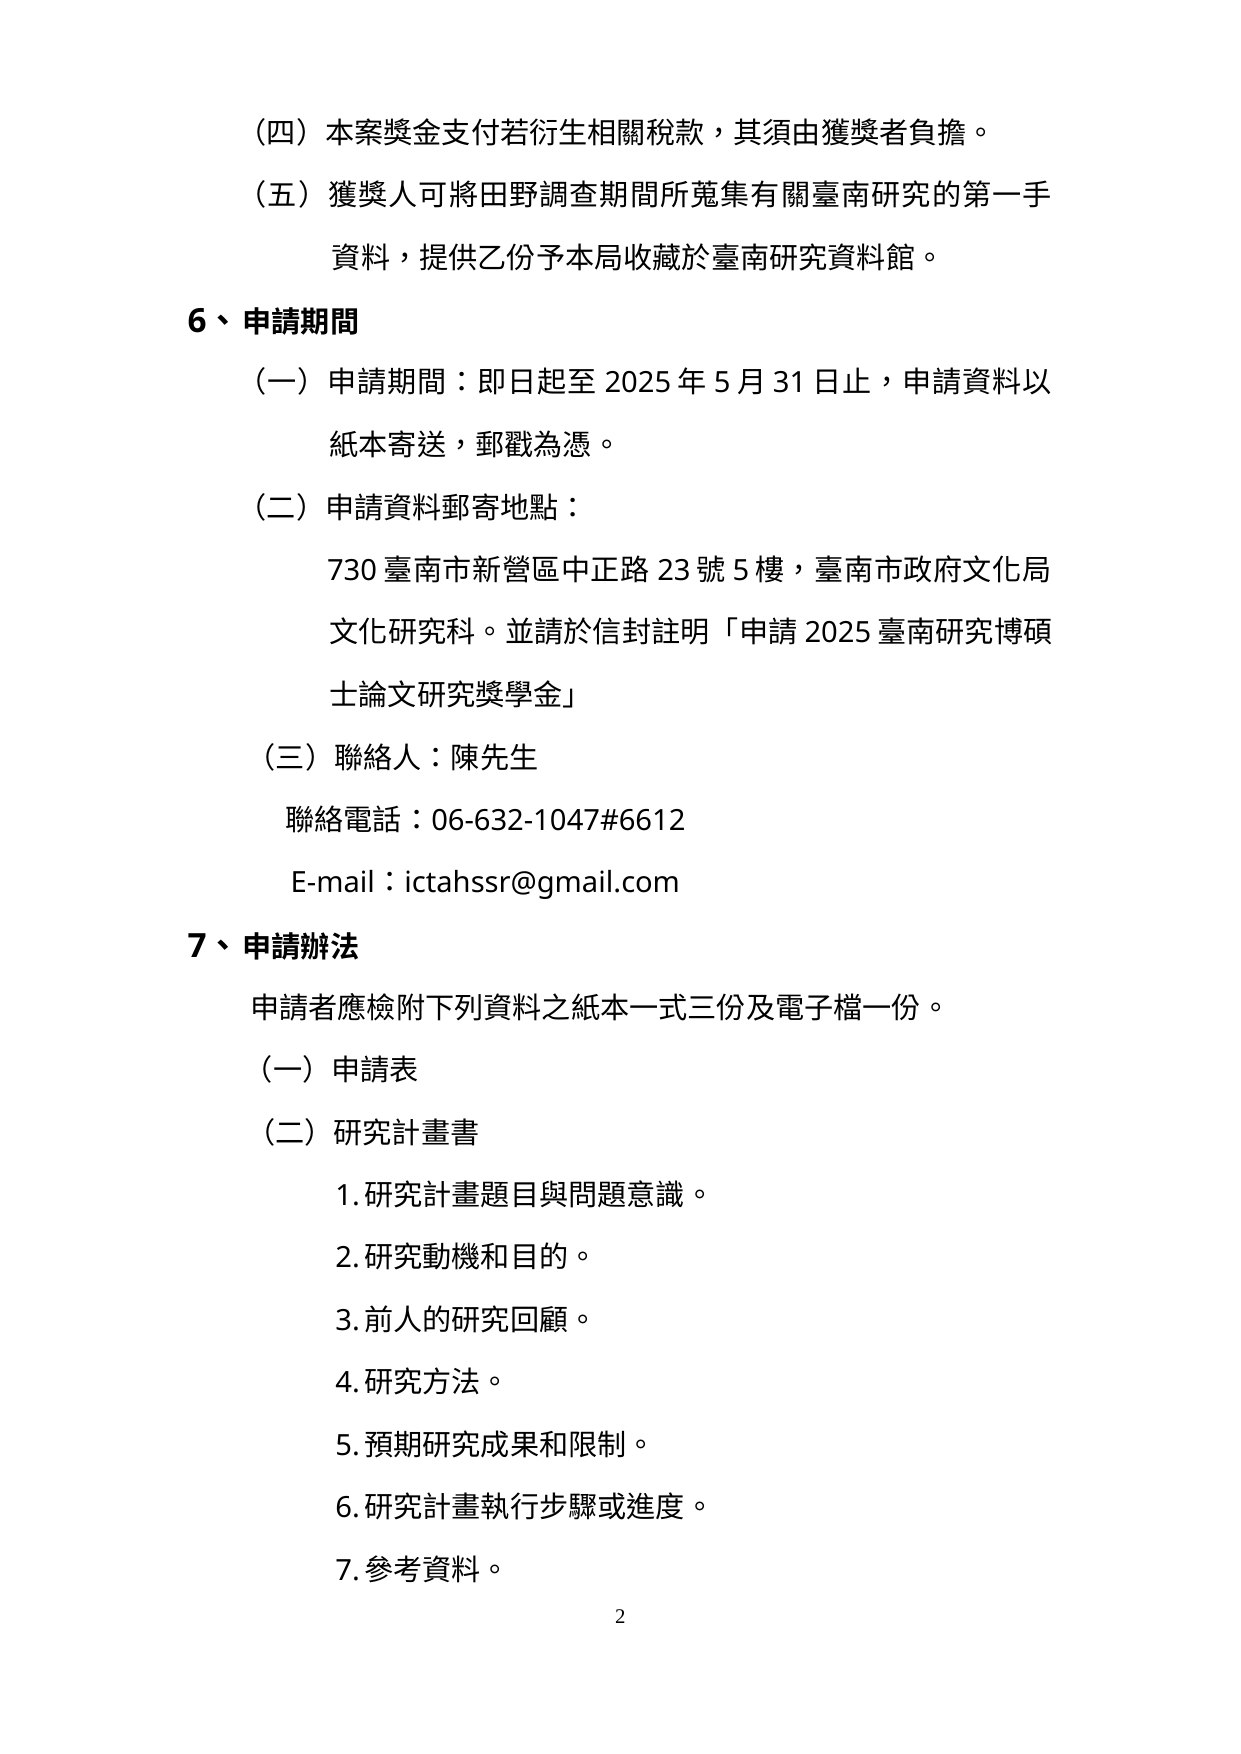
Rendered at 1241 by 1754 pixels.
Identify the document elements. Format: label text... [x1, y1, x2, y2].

list 申請期間 [187, 276, 1053, 339]
text （一）申請表 [244, 1026, 1053, 1089]
list 研究計畫執行步驟或進度。 [291, 1464, 1053, 1526]
list 前人的研究回顧。 [291, 1276, 1053, 1339]
text 730臺南市新營區中正路23號5樓，臺南市政府文化局文化研究科。並請於信封註明「申請2025臺南研究博碩士論文研究獎學金」 [237, 526, 1053, 714]
list 預期研究成果和限制。 [291, 1401, 1053, 1464]
list 研究方法。 [291, 1339, 1053, 1401]
list 研究計畫題目與問題意識。 [291, 1151, 1053, 1214]
text （四）本案獎金支付若衍生相關稅款，其須由獲獎者負擔。 [237, 89, 1053, 151]
text E-mail：ictahssr@gmail.com [237, 839, 1053, 901]
text （二）申請資料郵寄地點： [237, 464, 1053, 526]
text （二）研究計畫書 [187, 1089, 1053, 1151]
text （三）聯絡人：陳先生 [246, 714, 1053, 776]
text 聯絡電話：06-632-1047#6612 [232, 776, 1053, 839]
list 申請辦法 [187, 901, 1053, 964]
text 申請者應檢附下列資料之紙本一式三份及電子檔一份。 [250, 964, 1053, 1026]
text （一）申請期間：即日起至2025年5月31日止，申請資料以紙本寄送，郵戳為憑。 [237, 339, 1053, 464]
list 參考資料。 [291, 1526, 1053, 1589]
list 研究動機和目的。 [291, 1214, 1053, 1276]
text （五）獲獎人可將田野調查期間所蒐集有關臺南研究的第一手資料，提供乙份予本局收藏於臺南研究資料館。 [237, 151, 1053, 276]
